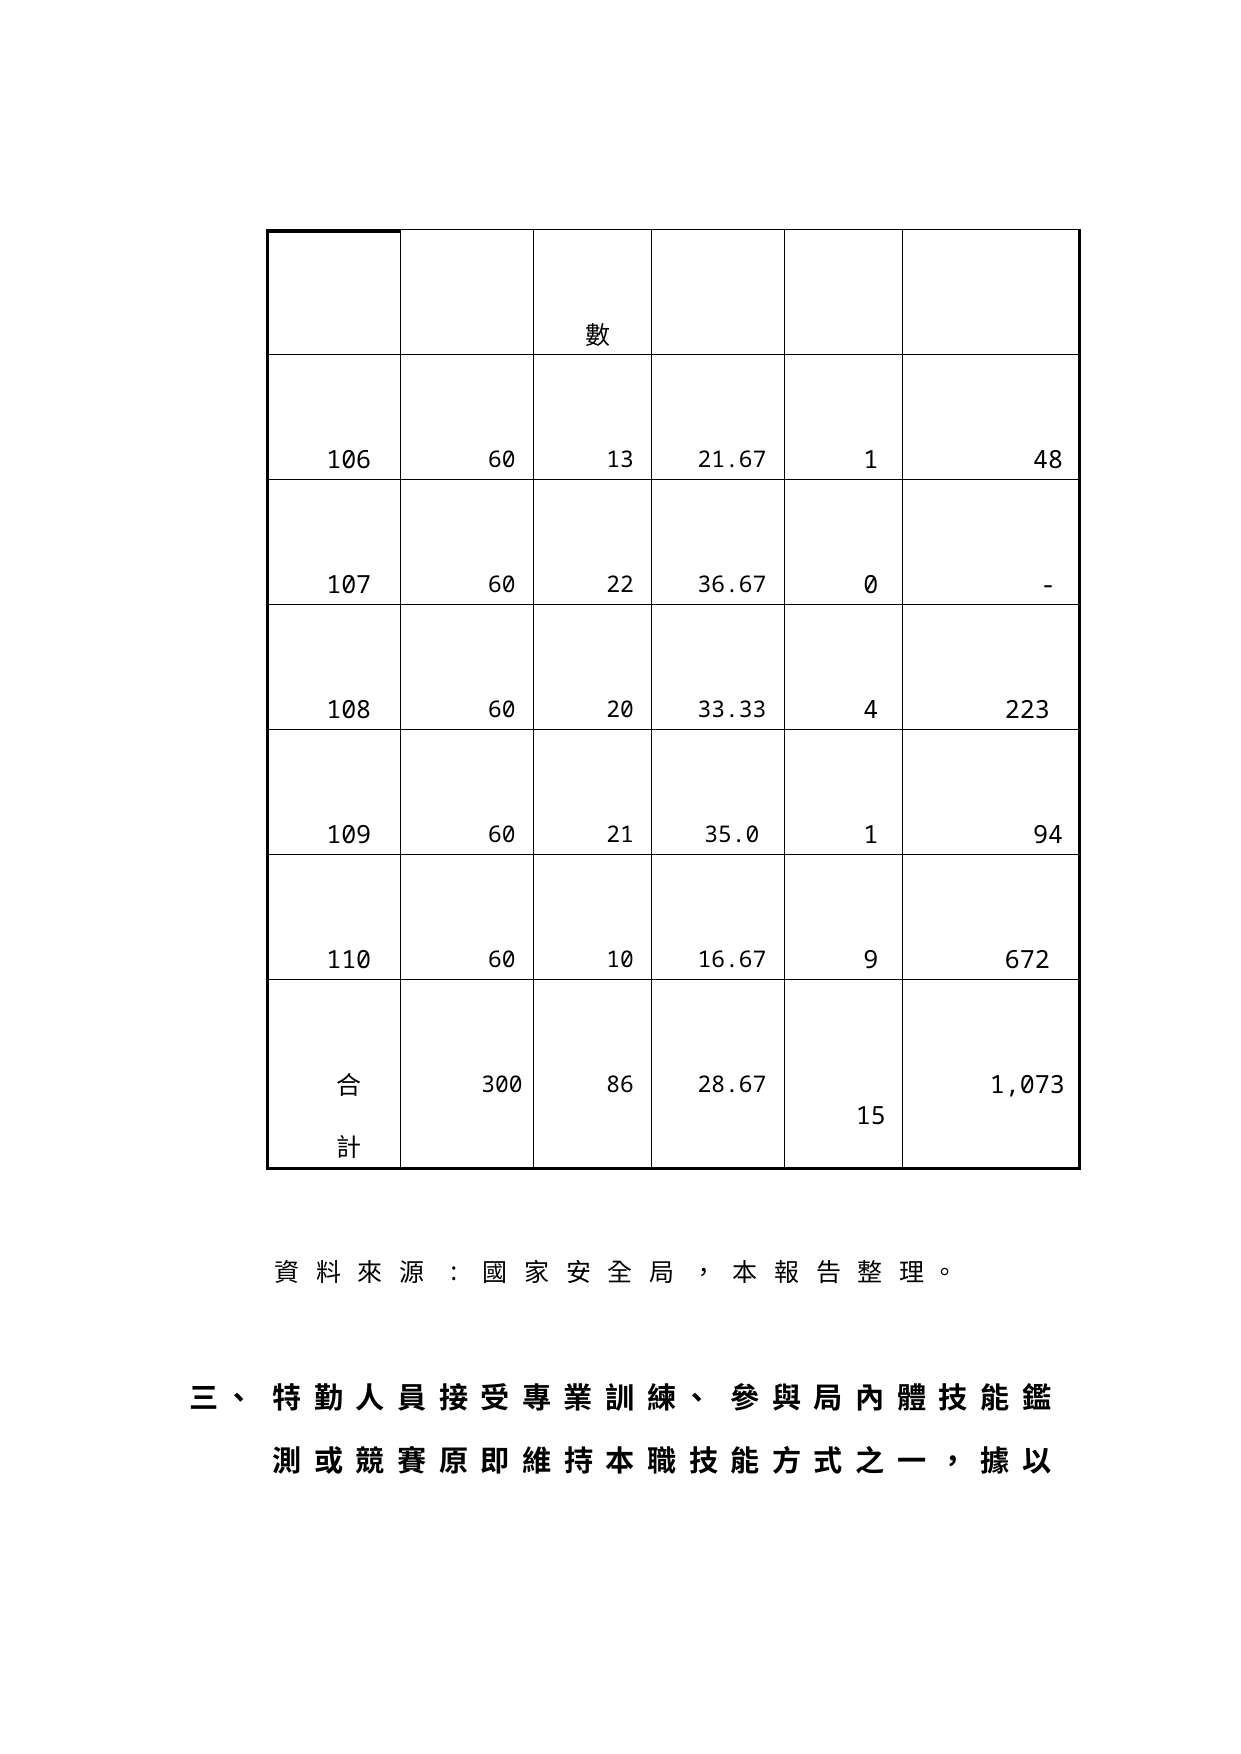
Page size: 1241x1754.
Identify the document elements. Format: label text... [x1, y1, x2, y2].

table_cell 60 [401, 355, 533, 479]
table_cell 107 [269, 480, 400, 604]
table_cell 94 [903, 730, 1078, 854]
table_header [269, 233, 400, 354]
table_cell 60 [401, 855, 533, 979]
table_cell 15 [785, 980, 902, 1167]
table_cell 1,073 [903, 980, 1078, 1167]
table_cell 60 [401, 730, 533, 854]
text 三、特勤人員接受專業訓練、參與局內體技能鑑測或競賽原即維持本職技能方式之一，據以 [183, 1354, 1058, 1479]
table_cell 108 [269, 605, 400, 729]
table_cell 110 [269, 855, 400, 979]
table_cell 合計 [269, 980, 400, 1167]
table_cell 21 [534, 730, 651, 854]
table_cell 13 [534, 355, 651, 479]
table_cell 109 [269, 730, 400, 854]
table_cell 223 [903, 605, 1078, 729]
table_cell 33.33 [652, 605, 784, 729]
table_cell 數 [534, 230, 651, 354]
table_cell 9 [785, 855, 902, 979]
table_cell 36.67 [652, 480, 784, 604]
table_cell 35.0 [652, 730, 784, 854]
table_cell 0 [785, 480, 902, 604]
table_cell 21.67 [652, 355, 784, 479]
table_cell [903, 230, 1078, 354]
table_cell 60 [401, 605, 533, 729]
table_cell 22 [534, 480, 651, 604]
table_cell 4 [785, 605, 902, 729]
table_cell 300 [401, 980, 533, 1167]
table_cell 86 [534, 980, 651, 1167]
table_cell 1 [785, 355, 902, 479]
table_cell 672 [903, 855, 1078, 979]
table_cell 1 [785, 730, 902, 854]
table_cell 16.67 [652, 855, 784, 979]
table_cell 10 [534, 855, 651, 979]
table_cell 106 [269, 355, 400, 479]
table_cell 48 [903, 355, 1078, 479]
table_cell [652, 230, 784, 354]
table_cell 20 [534, 605, 651, 729]
table_cell 28.67 [652, 980, 784, 1167]
table_cell - [903, 480, 1078, 604]
table_cell 60 [401, 480, 533, 604]
text 資料來源:國家安全局，本報告整理。 [256, 1229, 1058, 1292]
table_cell [401, 230, 533, 354]
table_cell [785, 230, 902, 354]
